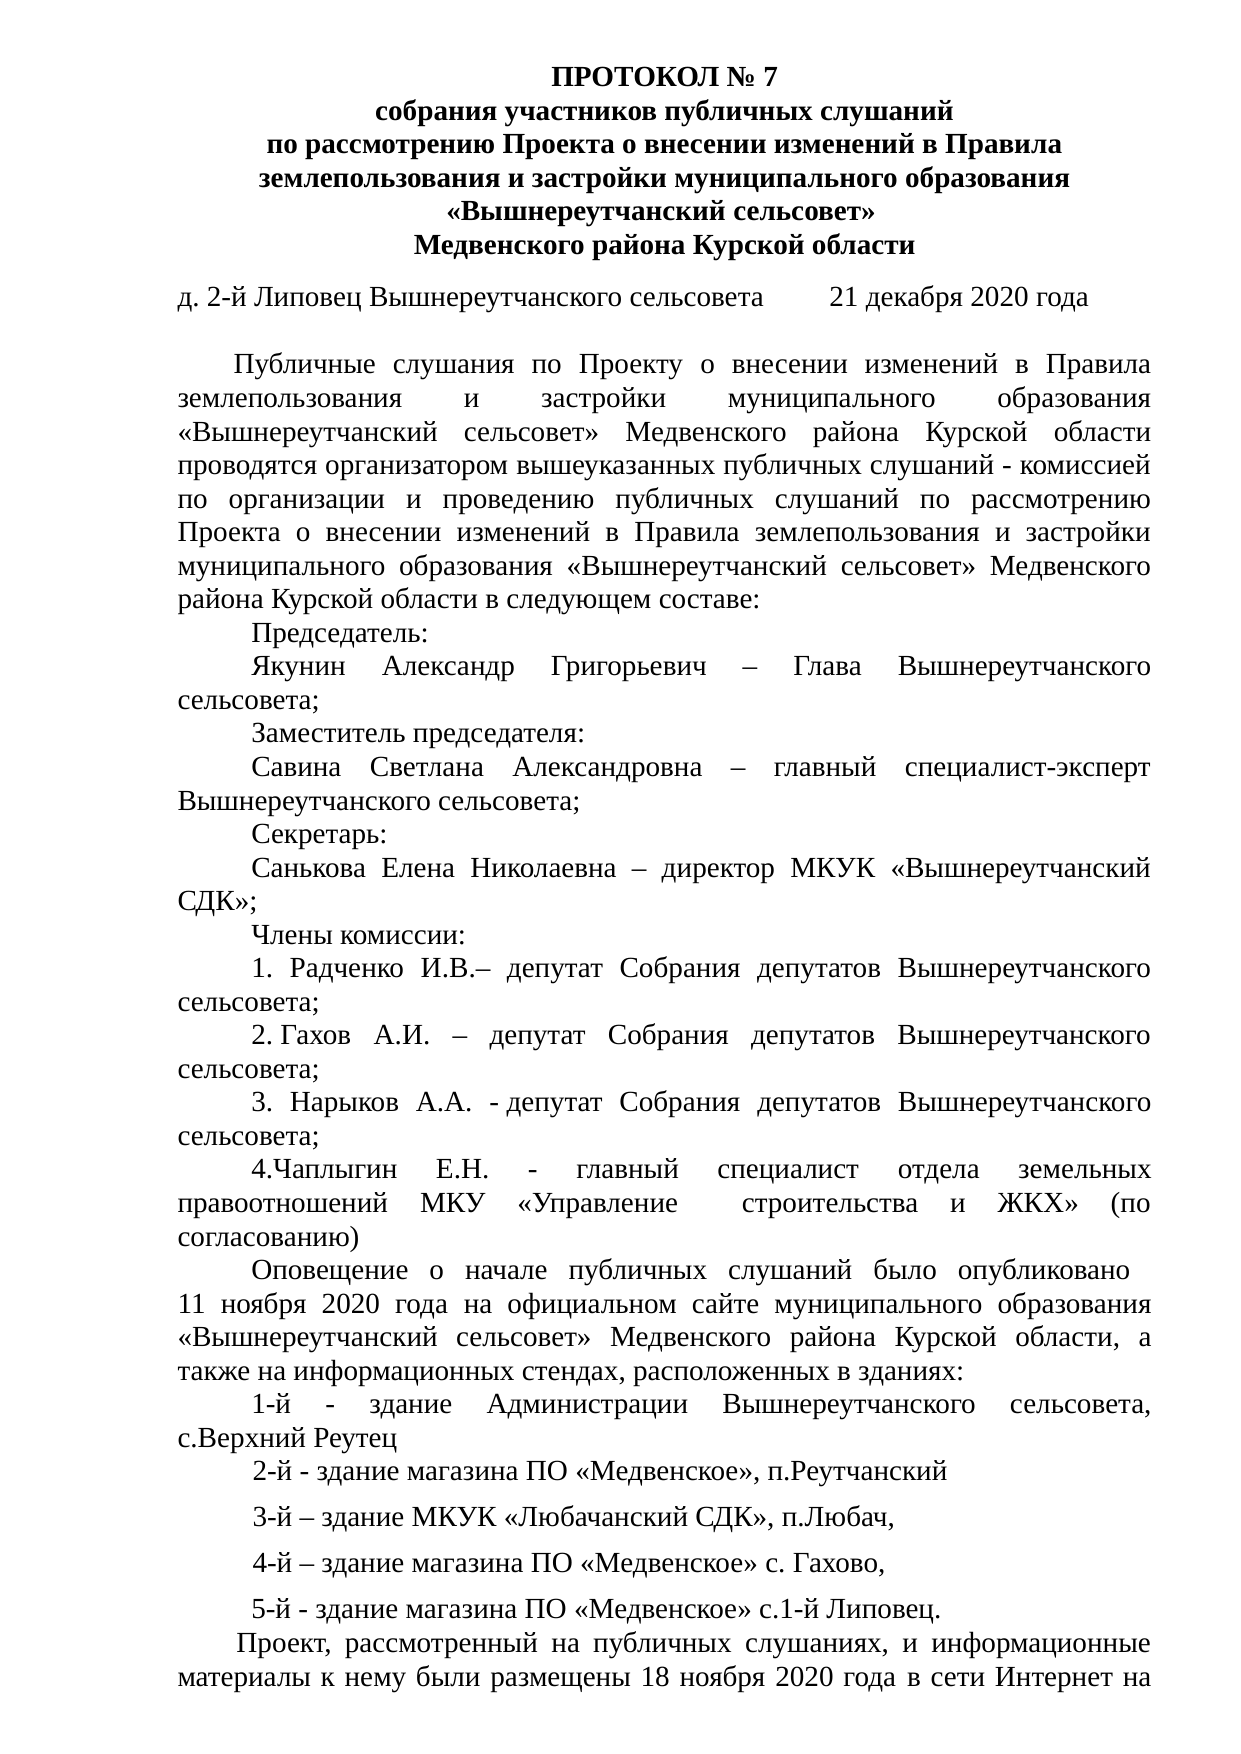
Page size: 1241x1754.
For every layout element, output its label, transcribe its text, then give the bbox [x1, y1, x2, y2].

text по рассмотрению Проекта о внесении изменений в Правила землепользования и застройки муниципального образования «Вышнереутчанский сельсовет» [177, 126, 1152, 227]
text 2-й - здание магазина ПО «Медвенское», п.Реутчанский [177, 1453, 1152, 1487]
text 1-й - здание Администрации Вышнереутчанского сельсовета, с.Верхний Реутец [177, 1386, 1152, 1453]
text 5-й - здание магазина ПО «Медвенское» с.1-й Липовец. [177, 1592, 1152, 1625]
text 1. Радченко И.В.– депутат Собрания депутатов Вышнереутчанского сельсовета; [177, 950, 1152, 1017]
text 2. Гахов А.И. – депутат Собрания депутатов Вышнереутчанского сельсовета; [177, 1017, 1152, 1084]
text д. 2-й Липовец Вышнереутчанского сельсовета 21 декабря 2020 года [177, 279, 1152, 313]
text 3. Нарыков А.А. - депутат Собрания депутатов Вышнереутчанского сельсовета; [177, 1084, 1152, 1152]
text ПРОТОКОЛ № 7 [177, 59, 1152, 93]
text Савина Светлана Александровна – главный специалист-эксперт Вышнереутчанского сельсовета; [177, 749, 1152, 816]
text Председатель: [177, 615, 1152, 648]
text Оповещение о начале публичных слушаний было опубликовано 11 ноября 2020 года на официальном сайте муниципального образования «Вышнереутчанский сельсовет» Медвенского района Курской области, а также на информационных стендах, расположенных в зданиях: [177, 1252, 1152, 1386]
text Медвенского района Курской области [177, 227, 1152, 260]
text 3-й – здание МКУК «Любачанский СДК», п.Любач, [177, 1499, 1152, 1533]
text Заместитель председателя: [177, 716, 1152, 749]
text собрания участников публичных слушаний [177, 93, 1152, 126]
text 4-й – здание магазина ПО «Медвенское» с. Гахово, [177, 1546, 1152, 1579]
text 4.Чаплыгин Е.Н. - главный специалист отдела земельных правоотношений МКУ «Управление строительства и ЖКХ» (по согласованию) [177, 1152, 1152, 1252]
text Проект, рассмотренный на публичных слушаниях, и информационные материалы к нему были размещены 18 ноября 2020 года в сети Интернет на [177, 1625, 1152, 1692]
text Якунин Александр Григорьевич – Глава Вышнереутчанского сельсовета; [177, 648, 1152, 716]
text Санькова Елена Николаевна – директор МКУК «Вышнереутчанский СДК»; [177, 850, 1152, 917]
text Секретарь: [177, 816, 1152, 850]
text Члены комиссии: [177, 917, 1152, 950]
text Публичные слушания по Проекту о внесении изменений в Правила землепользования и застройки муниципального образования «Вышнереутчанский сельсовет» Медвенского района Курской области проводятся организатором вышеуказанных публичных слушаний - комиссией по организации и проведению публичных слушаний по рассмотрению Проекта о внесении изменений в Правила землепользования и застройки муниципального образования «Вышнереутчанский сельсовет» Медвенского района Курской области в следующем составе: [177, 347, 1152, 615]
